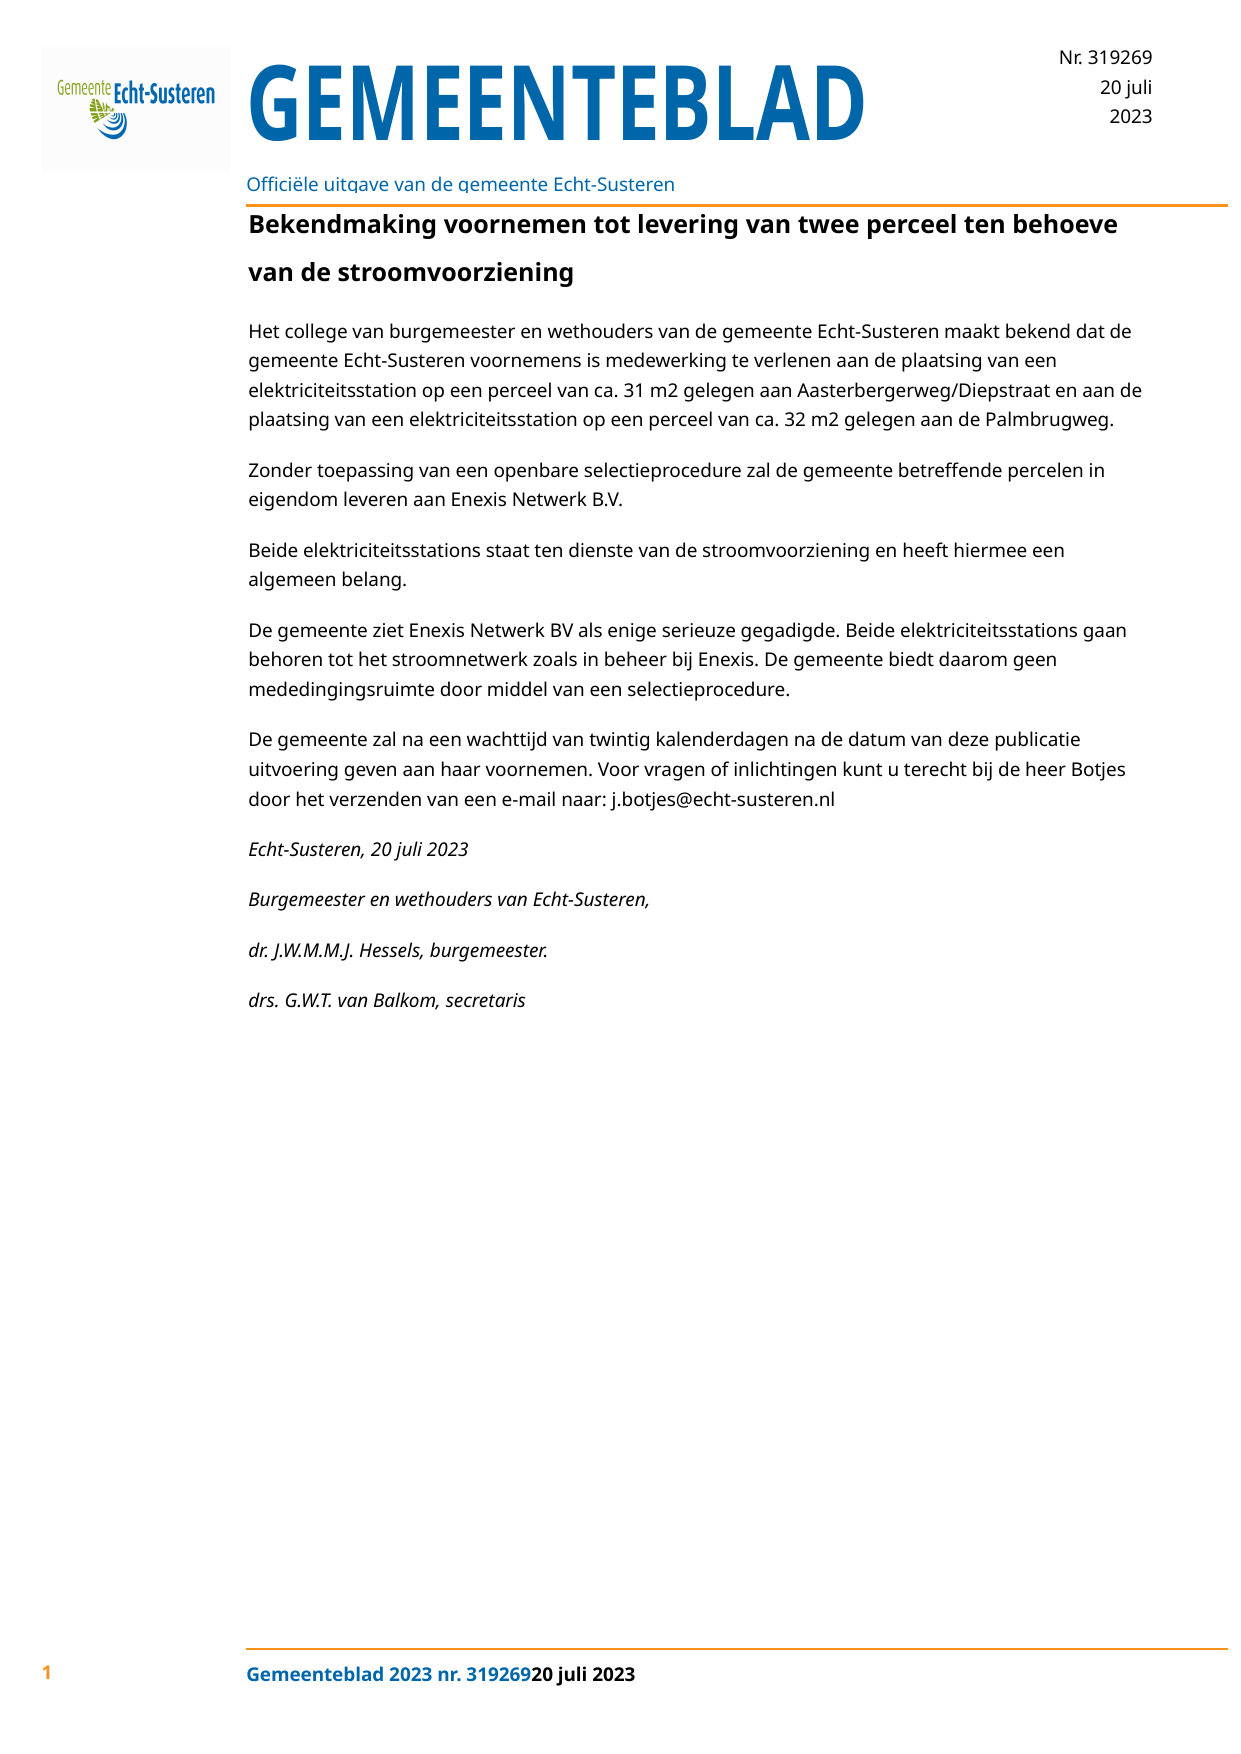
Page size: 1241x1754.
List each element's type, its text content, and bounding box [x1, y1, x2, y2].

text Beide elektriciteitsstations staat ten dienste van de stroomvoorziening en heeft hiermee een algemeen belang. [248, 537, 1152, 592]
text De gemeente zal na een wachttijd van twintig kalenderdagen na de datum van deze publicatie uitvoering geven aan haar voornemen. Voor vragen of inlichtingen kunt u terecht bij de heer Botjes door het verzenden van een e-mail naar: j.botjes@echt-susteren.nl [248, 727, 1152, 812]
text Zonder toepassing van een openbare selectieprocedure zal de gemeente betreffende percelen in eigendom leveren aan Enexis Netwerk B.V. [248, 457, 1152, 512]
text Echt-Susteren, 20 juli 2023 [248, 836, 1152, 862]
text Burgemeester en wethouders van Echt-Susteren, [248, 887, 1152, 912]
text drs. G.W.T. van Balkom, secretaris [248, 987, 1152, 1013]
picture [41, 47, 231, 172]
text Het college van burgemeester en wethouders van de gemeente Echt-Susteren maakt bekend dat de gemeente Echt-Susteren voornemens is medewerking te verlenen aan de plaatsing van een elektriciteitsstation op een perceel van ca. 31 m2 gelegen aan Aasterbergerweg/Diepstraat en aan de plaatsing van een elektriciteitsstation op een perceel van ca. 32 m2 gelegen aan de Palmbrugweg. [248, 318, 1152, 432]
text dr. J.W.M.M.J. Hessels, burgemeester. [248, 937, 1152, 963]
text De gemeente ziet Enexis Netwerk BV als enige serieuze gegadigde. Beide elektriciteitsstations gaan behoren tot het stroomnetwerk zoals in beheer bij Enexis. De gemeente biedt daarom geen mededingingsruimte door middel van een selectieprocedure. [248, 617, 1152, 702]
text Bekendmaking voornemen tot levering van twee perceel ten behoeve van de stroomvoorziening [248, 207, 1152, 288]
